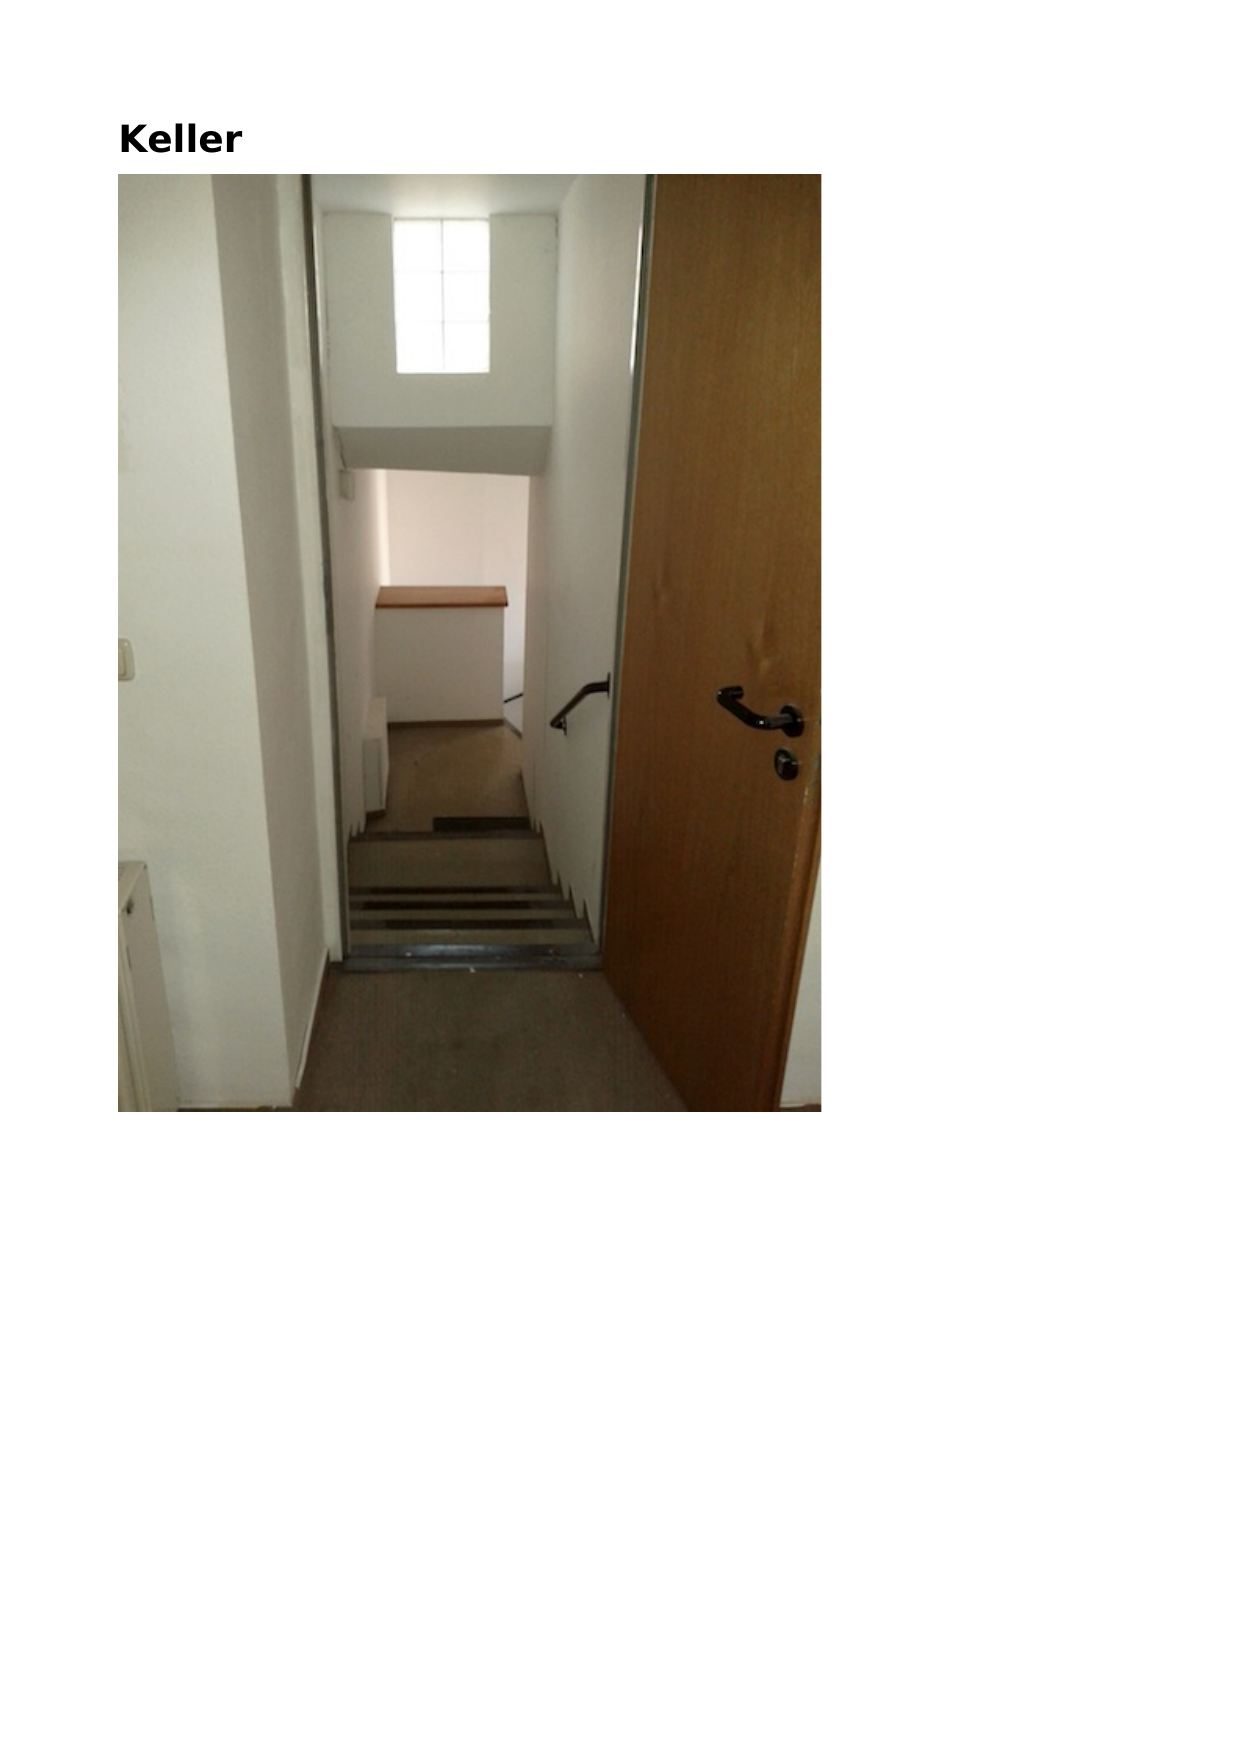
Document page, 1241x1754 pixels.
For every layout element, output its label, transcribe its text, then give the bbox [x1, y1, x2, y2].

subtitle Keller [118, 118, 1122, 162]
picture [118, 174, 822, 1112]
